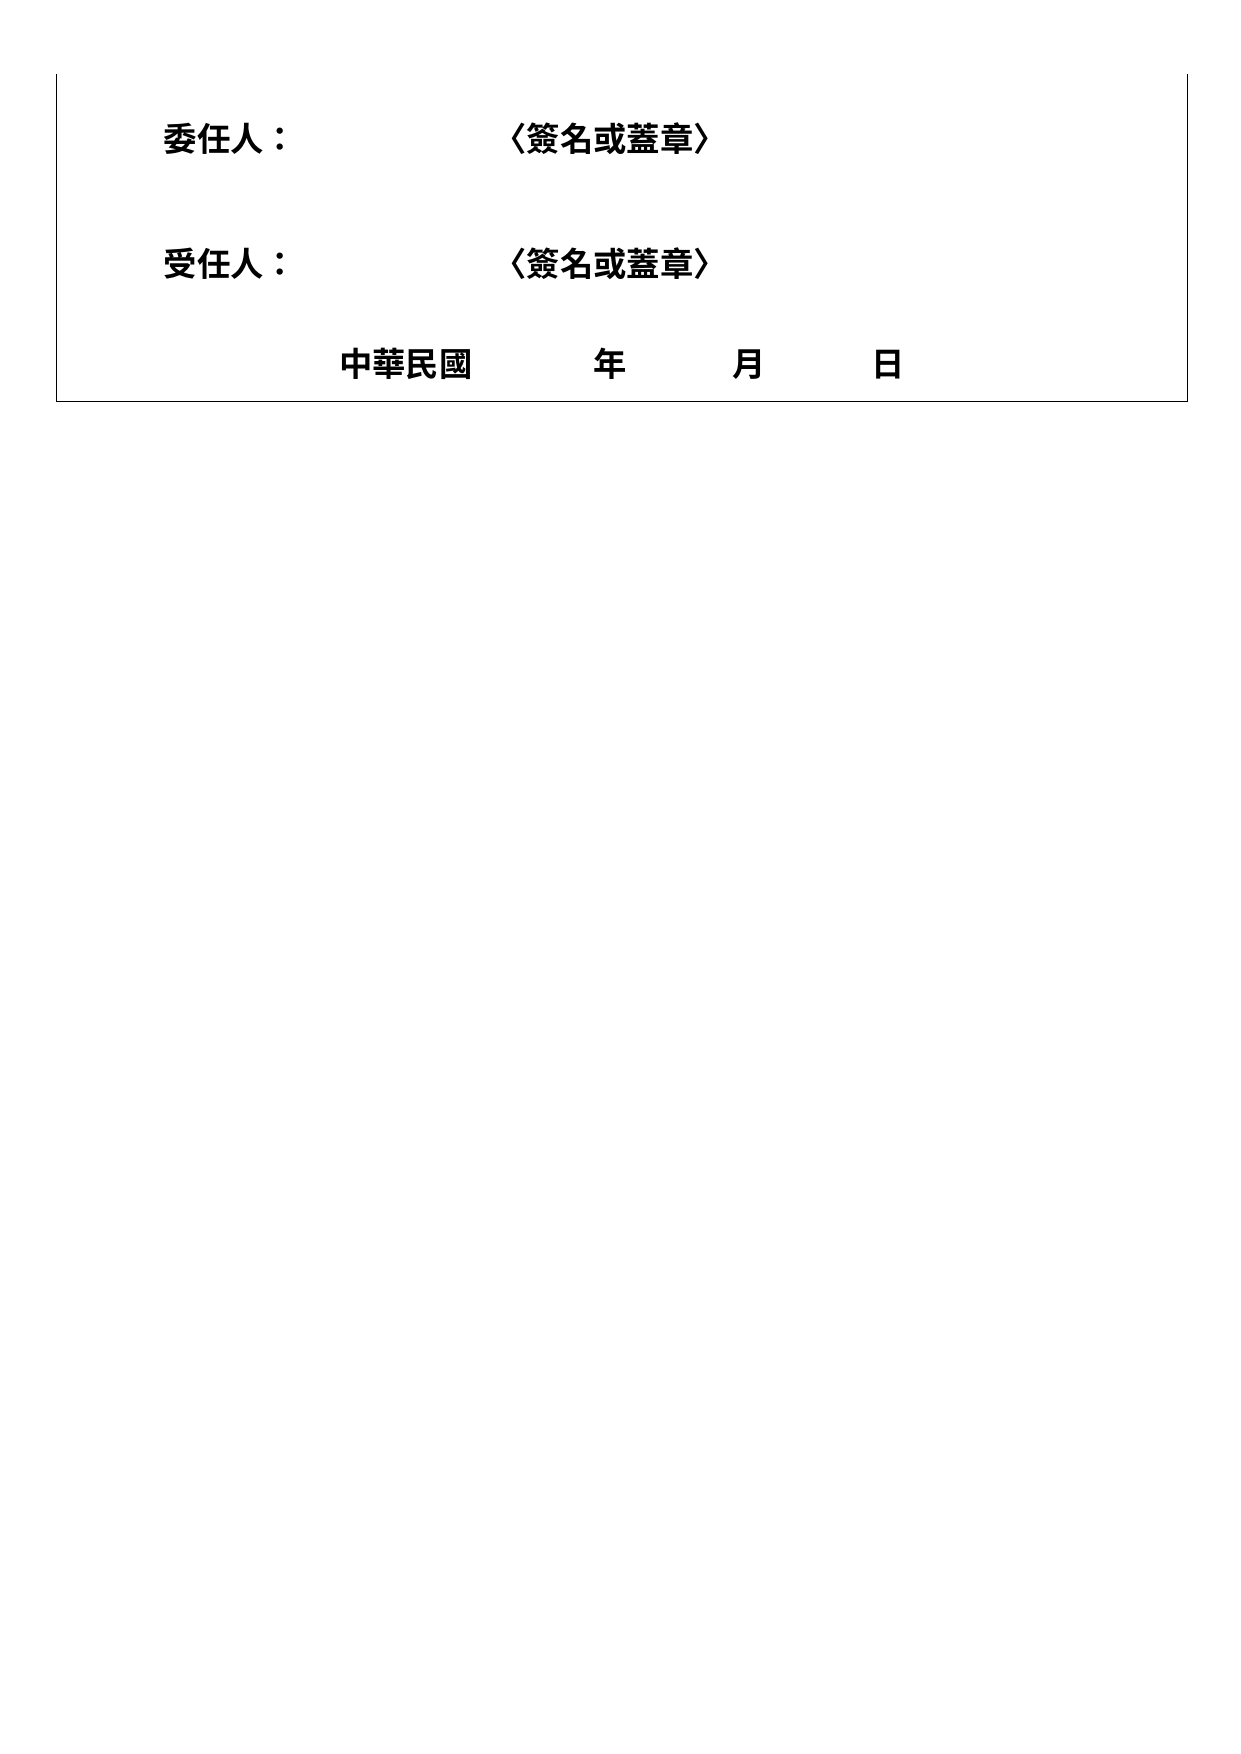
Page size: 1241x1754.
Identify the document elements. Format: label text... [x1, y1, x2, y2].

table_cell 委任人： 〈簽名或蓋章〉 [57, 74, 1187, 199]
table_cell 中華民國 年 月 日 [57, 324, 1187, 401]
table_cell 受任人： 〈簽名或蓋章〉 [57, 199, 1187, 324]
